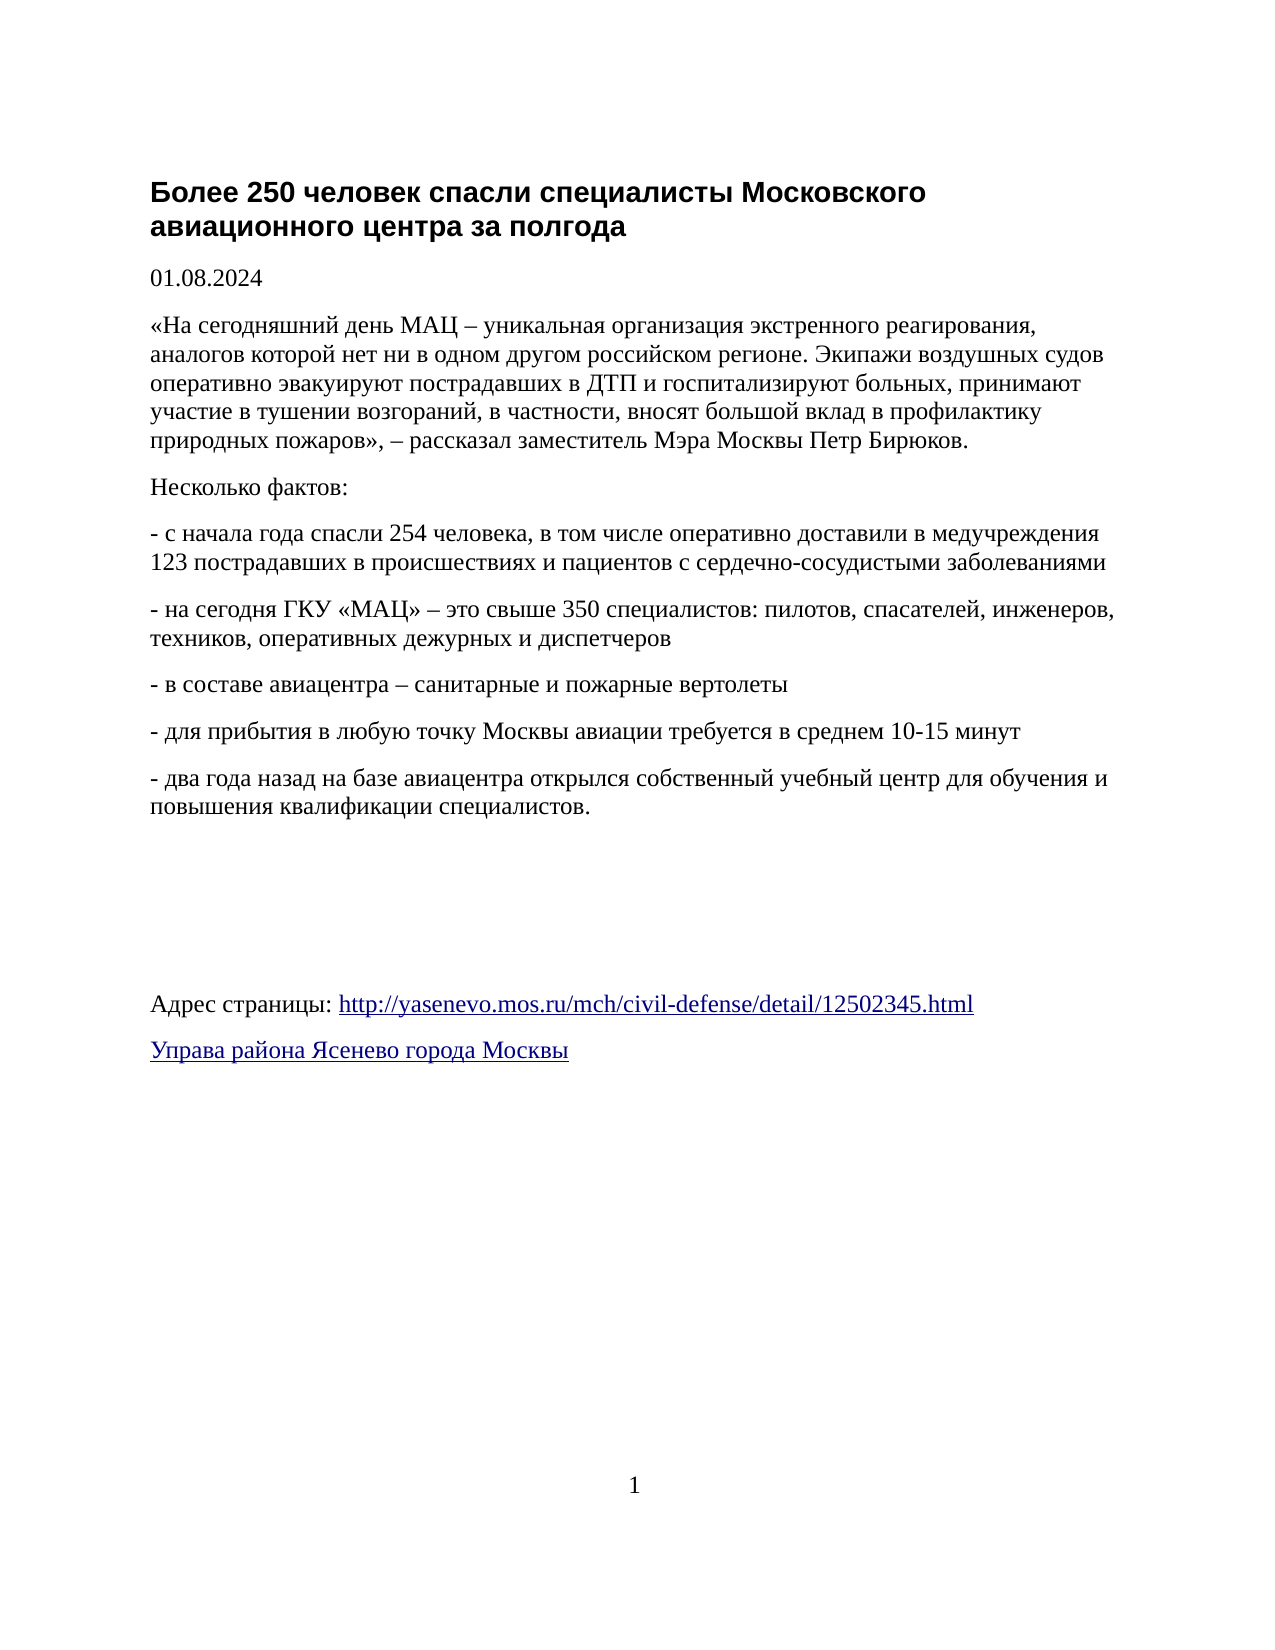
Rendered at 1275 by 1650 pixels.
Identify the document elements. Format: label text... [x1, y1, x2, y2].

text Управа района Ясенево города Москвы [150, 1036, 1125, 1064]
text - с начала года спасли 254 человека, в том числе оперативно доставили в медучреждения 123 пострадавших в происшествиях и пациентов с сердечно-сосудистыми заболеваниями [150, 518, 1125, 576]
text Адрес страницы: http://yasenevo.mos.ru/mch/civil-defense/detail/12502345.html [150, 989, 1125, 1018]
text - два года назад на базе авиацентра открылся собственный учебный центр для обучения и повышения квалификации специалистов. [150, 763, 1125, 820]
text - на сегодня ГКУ «МАЦ» – это свыше 350 специалистов: пилотов, спасателей, инженеров, техников, оперативных дежурных и диспетчеров [150, 594, 1125, 651]
text - для прибытия в любую точку Москвы авиации требуется в среднем 10-15 минут [150, 716, 1125, 745]
text Несколько фактов: [150, 472, 1125, 501]
text 01.08.2024 [150, 263, 1125, 292]
subtitle Более 250 человек спасли специалисты Московского авиационного центра за полгода [150, 175, 1125, 242]
text - в составе авиацентра – санитарные и пожарные вертолеты [150, 669, 1125, 698]
text «На сегодняшний день МАЦ – уникальная организация экстренного реагирования, аналогов которой нет ни в одном другом российском регионе. Экипажи воздушных судов оперативно эвакуируют пострадавших в ДТП и госпитализируют больных, принимают участие в тушении возгораний, в частности, вносят большой вклад в профилактику природных пожаров», – рассказал заместитель Мэра Москвы Петр Бирюков. [150, 310, 1125, 454]
